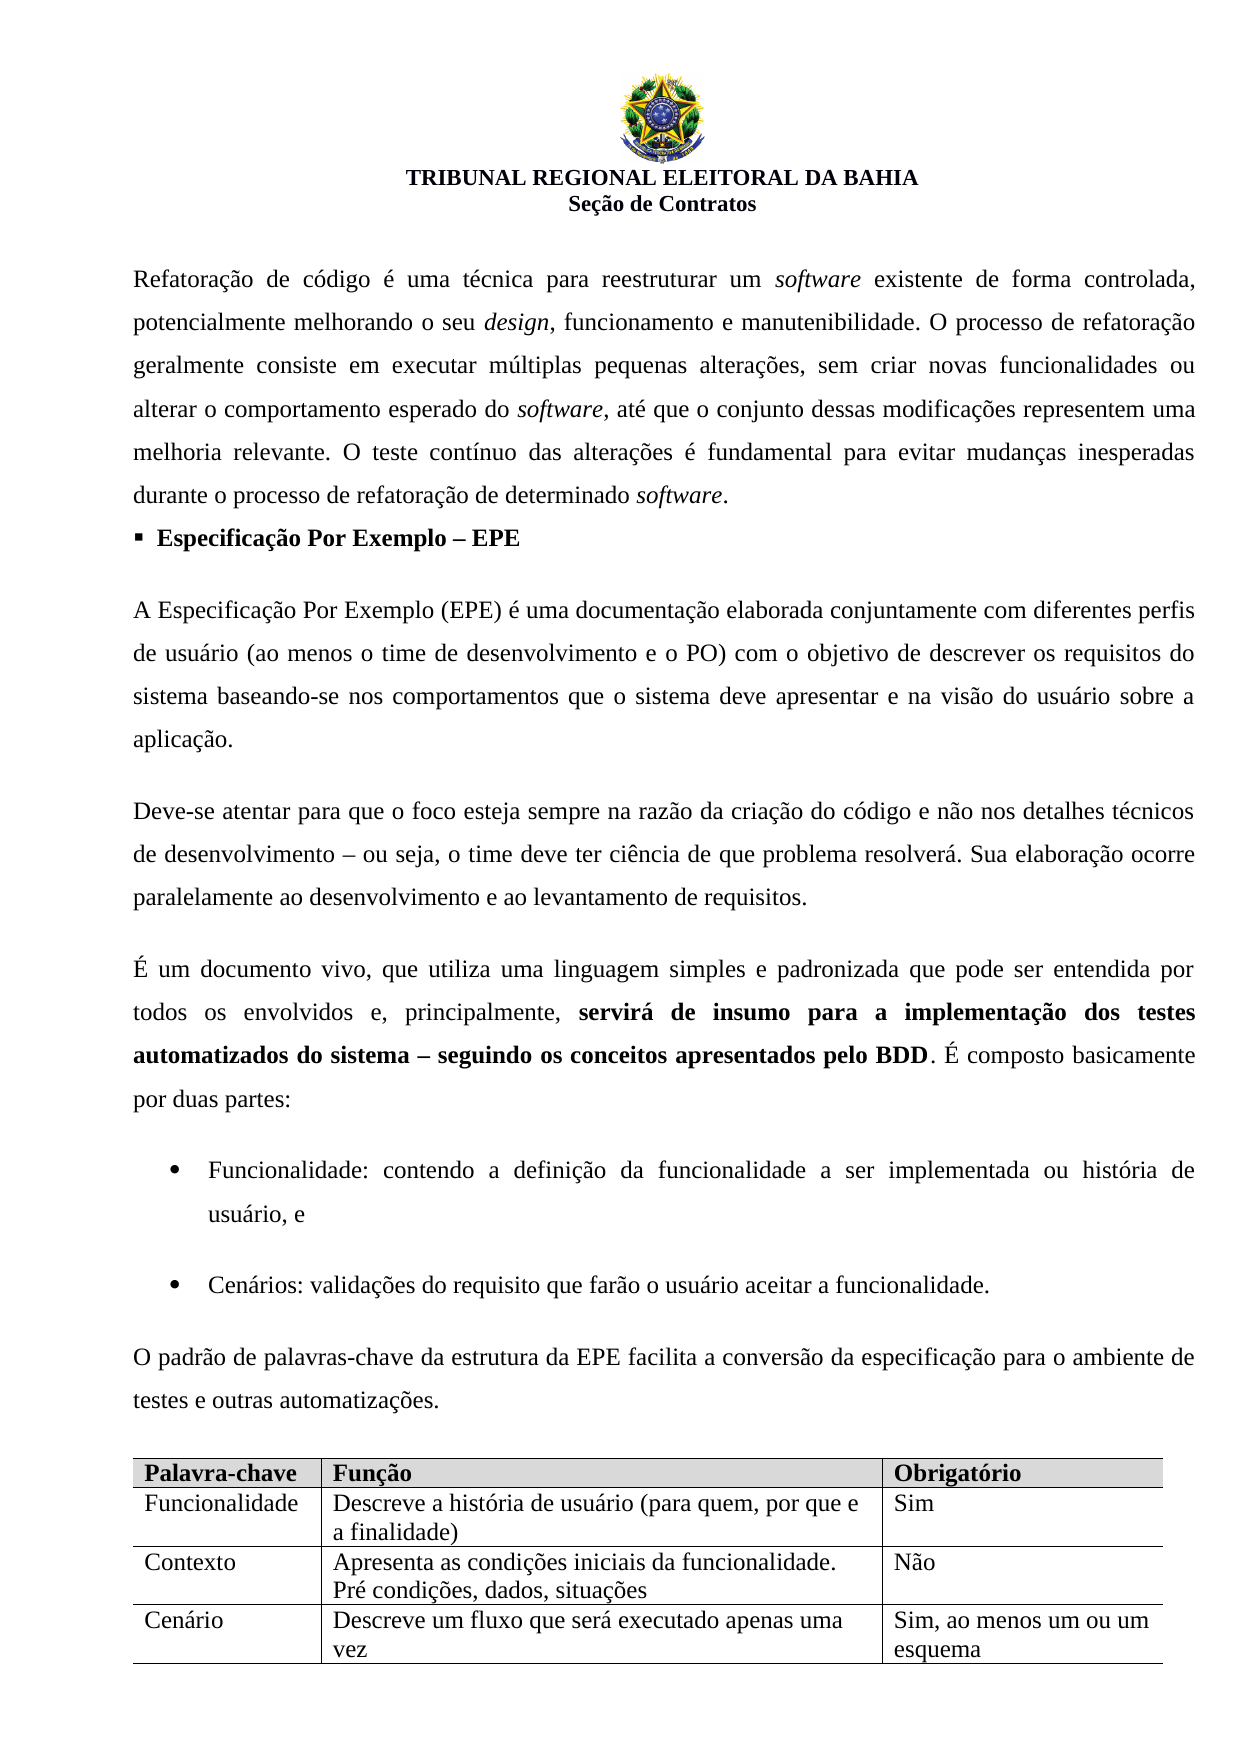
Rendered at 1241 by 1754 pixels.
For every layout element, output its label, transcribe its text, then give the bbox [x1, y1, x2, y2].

table_header Palavra-chave [133, 1459, 321, 1487]
table_cell Cenário [133, 1605, 321, 1663]
text A Especificação Por Exemplo (EPE) é uma documentação elaborada conjuntamente com diferentes perfis de usuário (ao menos o time de desenvolvimento e o PO) com o objetivo de descrever os requisitos do sistema baseando-se nos comportamentos que o sistema deve apresentar e na visão do usuário sobre a aplicação. [133, 595, 1196, 753]
list Cenários: validações do requisito que farão o usuário aceitar a funcionalidade. [170, 1271, 1196, 1299]
list Funcionalidade: contendo a definição da funcionalidade a ser implementada ou história de usuário, e [170, 1156, 1196, 1227]
table_cell Sim, ao menos um ou um esquema [883, 1605, 1163, 1663]
table_cell Descreve um fluxo que será executado apenas uma vez [322, 1605, 882, 1663]
table_cell Funcionalidade [133, 1488, 321, 1546]
table_cell Contexto [133, 1547, 321, 1604]
table_header Obrigatório [883, 1459, 1163, 1487]
table_cell Não [883, 1547, 1163, 1604]
table_cell Apresenta as condições iniciais da funcionalidade. Pré condições, dados, situações [322, 1547, 882, 1604]
text Refatoração de código é uma técnica para reestruturar um software existente de forma controlada, potencialmente melhorando o seu design, funcionamento e manutenibilidade. O processo de refatoração geralmente consiste em executar múltiplas pequenas alterações, sem criar novas funcionalidades ou alterar o comportamento esperado do software, até que o conjunto dessas modificações representem uma melhoria relevante. O teste contínuo das alterações é fundamental para evitar mudanças inesperadas durante o processo de refatoração de determinado software. [133, 264, 1196, 509]
text Deve-se atentar para que o foco esteja sempre na razão da criação do código e não nos detalhes técnicos de desenvolvimento – ou seja, o time deve ter ciência de que problema resolverá. Sua elaboração ocorre paralelamente ao desenvolvimento e ao levantamento de requisitos. [133, 796, 1196, 911]
text O padrão de palavras-chave da estrutura da EPE facilita a conversão da especificação para o ambiente de testes e outras automatizações. [133, 1342, 1196, 1414]
list Especificação Por Exemplo – EPE [133, 523, 1196, 552]
table_header Função [322, 1459, 882, 1487]
table_cell Sim [883, 1488, 1163, 1546]
table_cell Descreve a história de usuário (para quem, por que e a finalidade) [322, 1488, 882, 1546]
text É um documento vivo, que utiliza uma linguagem simples e padronizada que pode ser entendida por todos os envolvidos e, principalmente, servirá de insumo para a implementação dos testes automatizados do sistema – seguindo os conceitos apresentados pelo BDD. É composto basicamente por duas partes: [133, 954, 1196, 1112]
